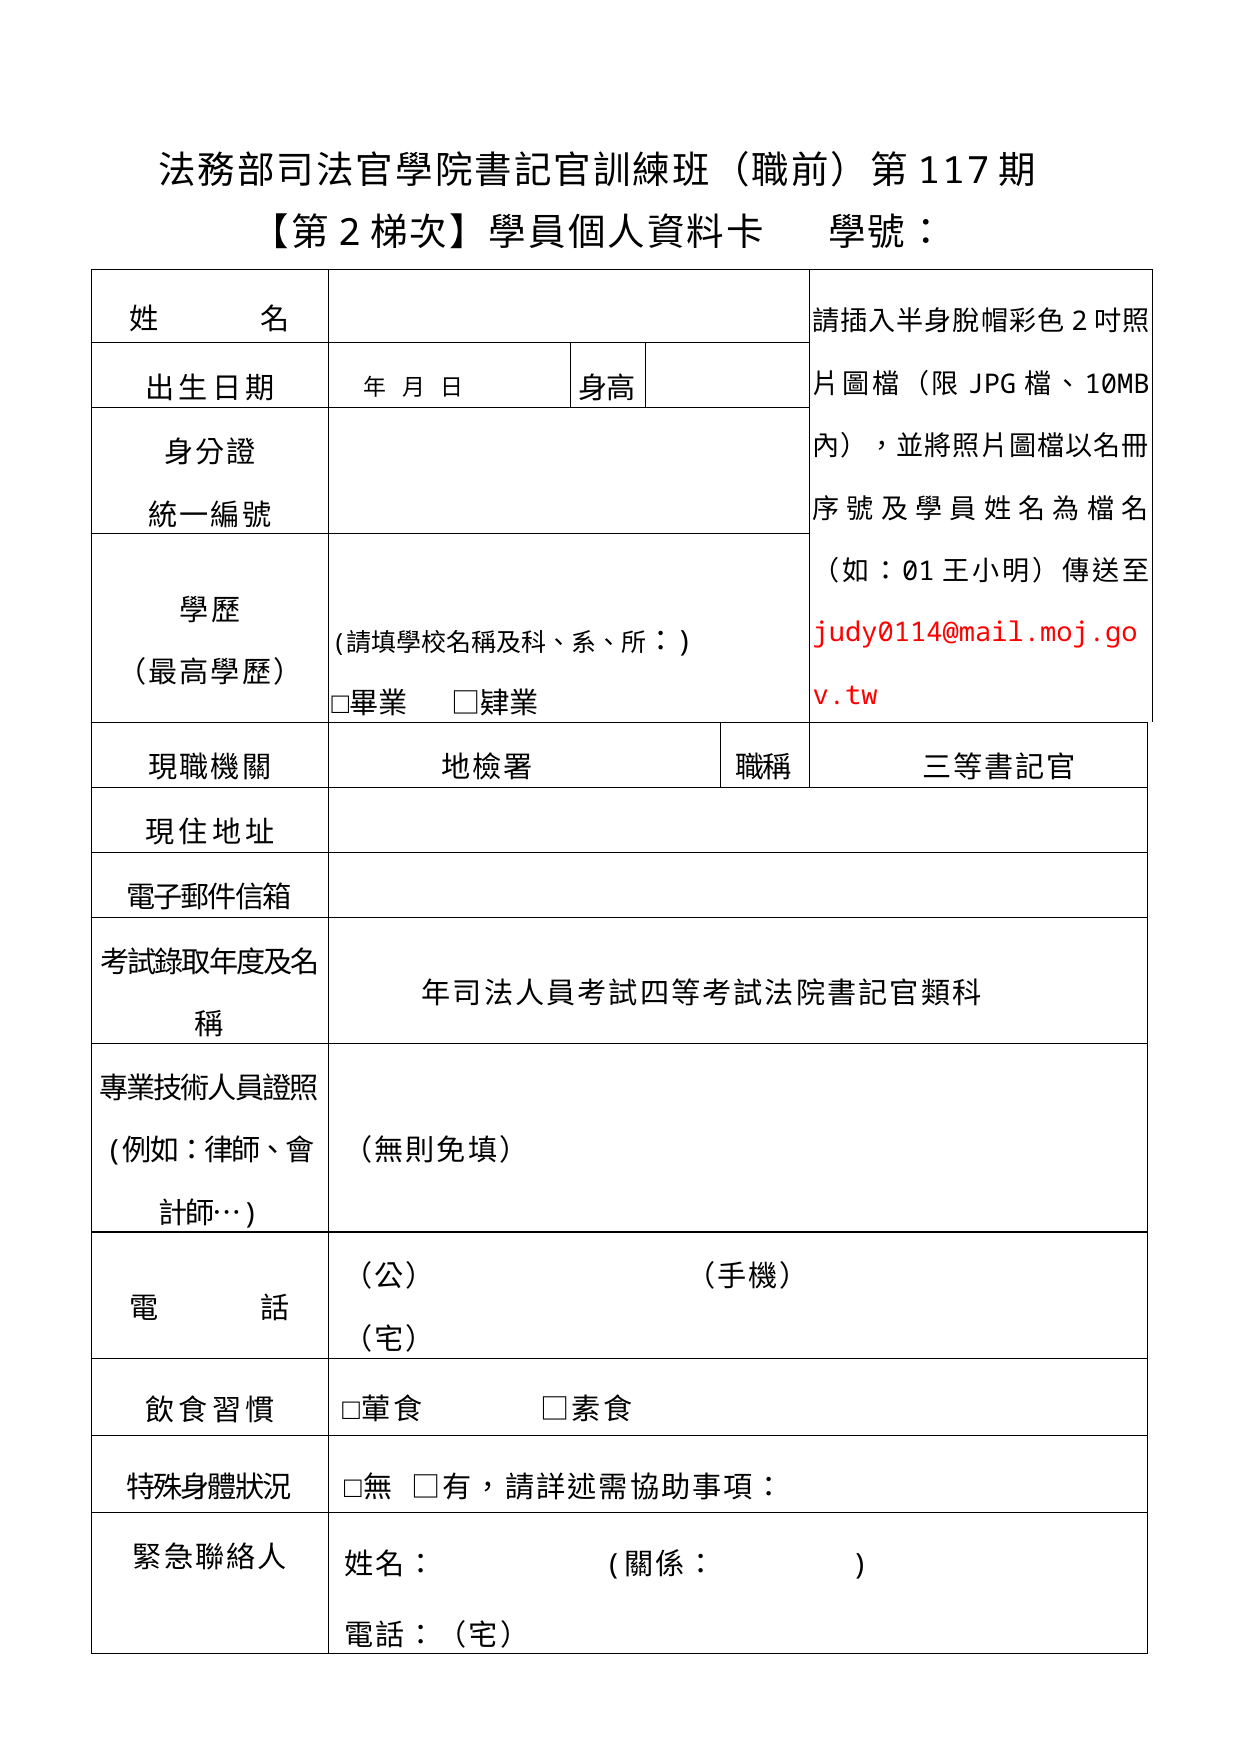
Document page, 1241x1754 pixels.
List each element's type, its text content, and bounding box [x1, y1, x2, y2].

table_cell 緊急聯絡人 [92, 1513, 328, 1653]
table_cell [1148, 852, 1152, 917]
table_cell [329, 788, 1147, 852]
table_cell 現職機關 [92, 723, 328, 787]
table_cell [1148, 787, 1152, 852]
table_cell 學歷 （最高學歷） [92, 534, 328, 722]
table_cell 專業技術人員證照(例如：律師、會計師…) [92, 1044, 328, 1231]
table_cell （公） （手機） （宅） [329, 1233, 1147, 1357]
table_header [329, 270, 809, 342]
table_cell [1148, 722, 1152, 787]
table_cell 年 月 日 [329, 343, 570, 407]
table_cell 職稱 [721, 723, 809, 787]
table_cell 現住地址 [92, 788, 328, 852]
table_cell 考試錄取年度及名稱 [92, 918, 328, 1043]
table_cell 年司法人員考試四等考試法院書記官類科 [329, 918, 1147, 1043]
table_cell 身高 [571, 343, 645, 407]
table_cell 特殊身體狀況 [92, 1436, 328, 1512]
text 法務部司法官學院書記官訓練班（職前）第117期 【第2梯次】學員個人資料卡 學號： [103, 125, 1092, 250]
table_cell [1148, 1358, 1152, 1435]
table_header 姓 名 [92, 270, 328, 342]
table_cell [1148, 917, 1152, 1043]
table_cell [1148, 1435, 1152, 1512]
table_cell □無 □有，請詳述需協助事項： [329, 1436, 1147, 1512]
table_cell 三等書記官 [810, 723, 1147, 787]
table_cell 飲食習慣 [92, 1359, 328, 1435]
table_header 請插入半身脫帽彩色2吋照片圖檔（限JPG檔、10MB內），並將照片圖檔以名冊序號及學員姓名為檔名（如：01王小明）傳送至judy0114@mail.moj.gov.tw [810, 270, 1152, 722]
table_cell 出生日期 [92, 343, 328, 407]
table_cell 身分證 統一編號 [92, 408, 328, 533]
table_cell （無則免填） [329, 1044, 1147, 1231]
table_cell [329, 408, 809, 533]
table_cell 姓名： (關係： ) 電話：（宅） [329, 1513, 1147, 1653]
table_cell 電 話 [92, 1233, 328, 1357]
table_cell [329, 853, 1147, 917]
table_cell □葷食 □素食 [329, 1359, 1147, 1435]
table_cell [1148, 1043, 1152, 1231]
table_cell 地檢署 [329, 723, 720, 787]
table_cell [1148, 1231, 1152, 1357]
table_cell [1148, 1512, 1152, 1653]
table_cell 電子郵件信箱 [92, 853, 328, 917]
table_cell [646, 343, 809, 407]
table_cell (請填學校名稱及科、系、所：) □畢業 □肄業 [329, 534, 809, 722]
